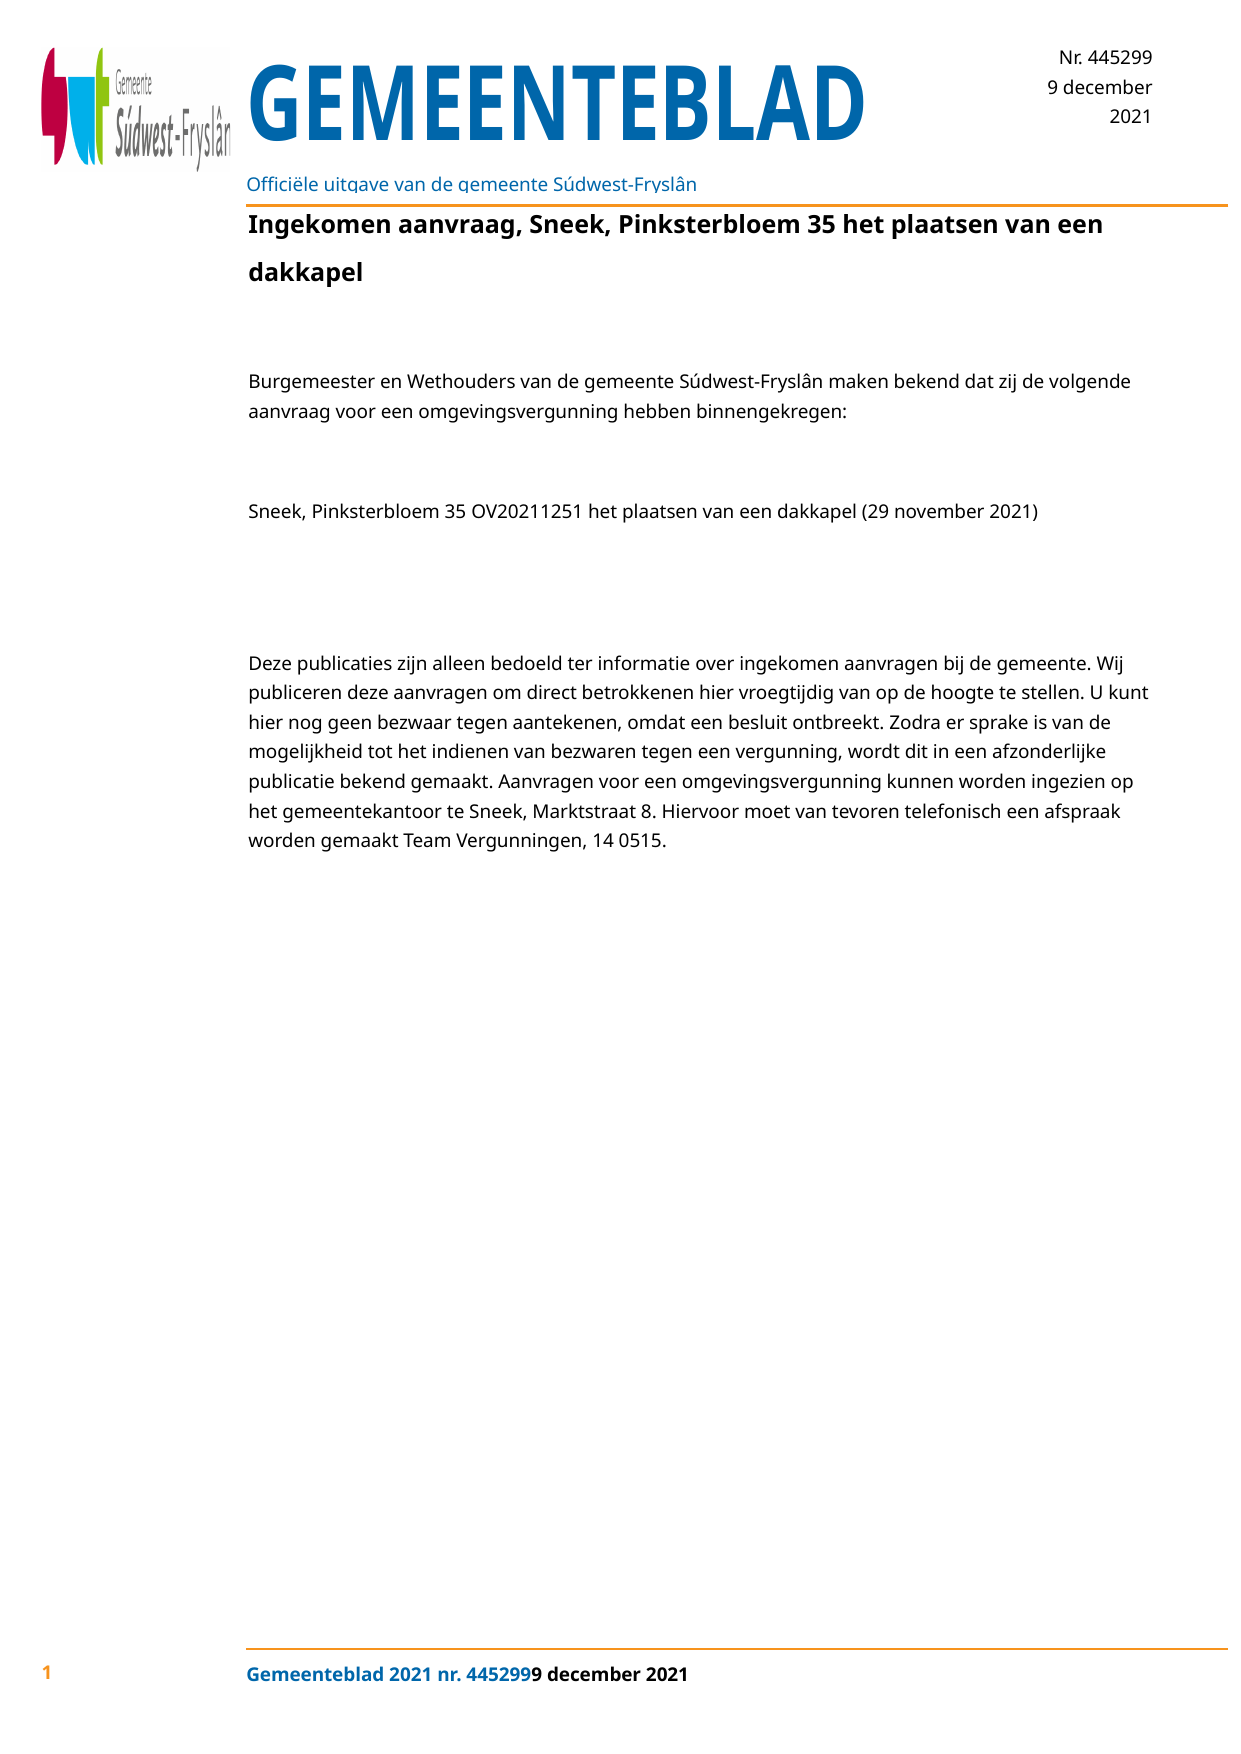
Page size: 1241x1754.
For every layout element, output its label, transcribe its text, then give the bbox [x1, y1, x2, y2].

picture [41, 47, 231, 172]
text Burgemeester en Wethouders van de gemeente Súdwest-Fryslân maken bekend dat zij de volgende aanvraag voor een omgevingsvergunning hebben binnengekregen: [248, 368, 1152, 424]
text Deze publicaties zijn alleen bedoeld ter informatie over ingekomen aanvragen bij de gemeente. Wij publiceren deze aanvragen om direct betrokkenen hier vroegtijdig van op de hoogte te stellen. U kunt hier nog geen bezwaar tegen aantekenen, omdat een besluit ontbreekt. Zodra er sprake is van de mogelijkheid tot het indienen van bezwaren tegen een vergunning, wordt dit in een afzonderlijke publicatie bekend gemaakt. Aanvragen voor een omgevingsvergunning kunnen worden ingezien op het gemeentekantoor te Sneek, Marktstraat 8. Hiervoor moet van tevoren telefonisch een afspraak worden gemaakt Team Vergunningen, 14 0515. [248, 650, 1152, 853]
text Ingekomen aanvraag, Sneek, Pinksterbloem 35 het plaatsen van een dakkapel [248, 207, 1152, 288]
text Sneek, Pinksterbloem 35 OV20211251 het plaatsen van een dakkapel (29 november 2021) [248, 499, 1152, 524]
